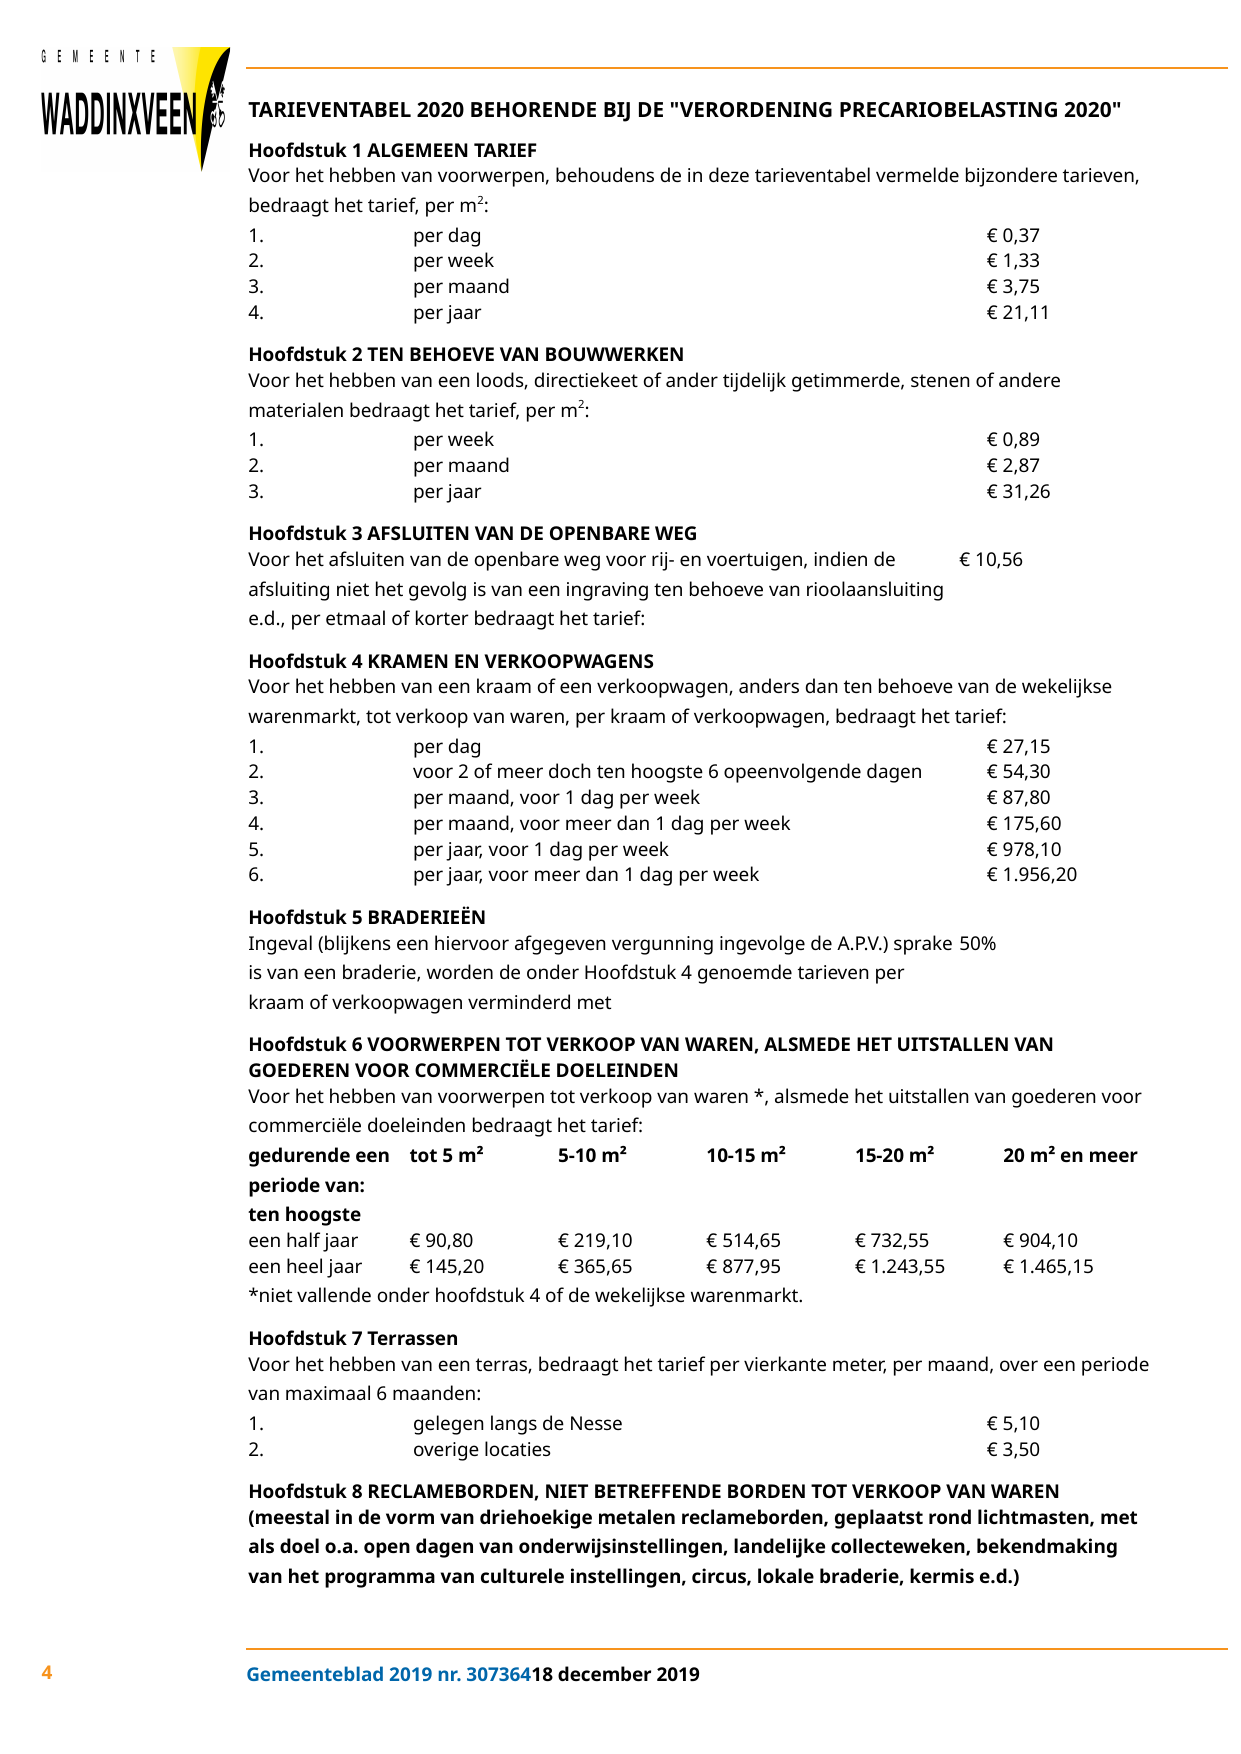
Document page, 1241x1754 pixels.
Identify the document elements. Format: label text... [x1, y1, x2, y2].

table_cell € 90,80 [409, 1227, 558, 1253]
table_cell € 21,11 [987, 299, 1152, 325]
table_cell per maand, voor meer dan 1 dag per week [413, 810, 987, 836]
text TARIEVENTABEL 2020 BEHORENDE BIJ DE "VERORDENING PRECARIOBELASTING 2020" [248, 95, 1152, 123]
table_cell € 2,87 [987, 452, 1152, 478]
table_cell per jaar [413, 299, 987, 325]
table_cell € 1.465,15 [1003, 1253, 1152, 1279]
table_header gelegen langs de Nesse [413, 1410, 987, 1436]
table_cell 2. [248, 759, 413, 784]
text Voor het hebben van een terras, bedraagt het tarief per vierkante meter, per maand, over een periode van maximaal 6 maanden: [248, 1351, 1152, 1406]
table_cell per maand [413, 452, 987, 478]
table_cell € 3,75 [987, 273, 1152, 299]
text Hoofdstuk 1 ALGEMEEN TARIEF [248, 137, 1152, 163]
table_cell 2. [248, 452, 413, 478]
table_header per week [413, 427, 987, 452]
table_cell € 877,95 [706, 1253, 855, 1279]
table_cell € 365,65 [558, 1253, 706, 1279]
table_header € 0,37 [987, 222, 1152, 248]
table_cell overige locaties [413, 1436, 987, 1462]
table_cell € 54,30 [987, 759, 1152, 784]
table_cell € 87,80 [987, 785, 1152, 810]
table_cell 4. [248, 299, 413, 325]
table_cell 4. [248, 810, 413, 836]
table_header € 5,10 [987, 1410, 1152, 1436]
table_header per dag [413, 733, 987, 759]
table_cell per jaar [413, 478, 987, 504]
table_cell € 514,65 [706, 1227, 855, 1253]
table_header 1. [248, 222, 413, 248]
table_cell per jaar, voor 1 dag per week [413, 836, 987, 862]
text *niet vallende onder hoofdstuk 4 of de wekelijkse warenmarkt. [248, 1282, 1152, 1308]
text Voor het hebben van een loods, directiekeet of ander tijdelijk getimmerde, stenen of andere materialen bedraagt het tarief, per m2: [248, 367, 1152, 423]
table_cell € 31,26 [987, 478, 1152, 504]
text Hoofdstuk 2 TEN BEHOEVE VAN BOUWWERKEN [248, 342, 1152, 367]
table_cell per week [413, 248, 987, 273]
table_cell per jaar, voor meer dan 1 dag per week [413, 862, 987, 887]
text Hoofdstuk 8 RECLAMEBORDEN, NIET BETREFFENDE BORDEN TOT VERKOOP VAN WAREN [248, 1478, 1152, 1504]
table_cell € 1.956,20 [987, 862, 1152, 887]
table_cell 3. [248, 785, 413, 810]
picture [41, 47, 231, 172]
table_cell per maand, voor 1 dag per week [413, 785, 987, 810]
table_header 1. [248, 427, 413, 452]
table_header € 27,15 [987, 733, 1152, 759]
table_header € 10,56 [959, 546, 1152, 631]
table_cell per maand [413, 273, 987, 299]
table_cell een half jaar [248, 1227, 409, 1253]
text Hoofdstuk 7 Terrassen [248, 1325, 1152, 1351]
text Hoofdstuk 4 KRAMEN EN VERKOOPWAGENS [248, 648, 1152, 674]
table_header 50% [959, 930, 1152, 1015]
table_header € 0,89 [987, 427, 1152, 452]
table_cell € 732,55 [855, 1227, 1003, 1253]
table_cell € 175,60 [987, 810, 1152, 836]
table_cell 3. [248, 478, 413, 504]
table_header Ingeval (blijkens een hiervoor afgegeven vergunning ingevolge de A.P.V.) sprake is van een braderie, worden de onder Hoofdstuk 4 genoemde tarieven per kraam of verkoopwagen verminderd met [248, 930, 959, 1015]
table_header 1. [248, 733, 413, 759]
table_cell 2. [248, 1436, 413, 1462]
table_cell een heel jaar [248, 1253, 409, 1279]
table_cell 6. [248, 862, 413, 887]
table_cell 3. [248, 273, 413, 299]
table_header 1. [248, 1410, 413, 1436]
table_cell € 978,10 [987, 836, 1152, 862]
table_header gedurende een periode van: ten hoogste [248, 1143, 409, 1227]
text Voor het hebben van voorwerpen, behoudens de in deze tarieventabel vermelde bijzondere tarieven, bedraagt het tarief, per m2: [248, 163, 1152, 218]
table_header 20 m² en meer [1003, 1143, 1152, 1227]
text Hoofdstuk 3 AFSLUITEN VAN DE OPENBARE WEG [248, 521, 1152, 546]
table_header Voor het afsluiten van de openbare weg voor rij- en voertuigen, indien de afsluiting niet het gevolg is van een ingraving ten behoeve van rioolaansluiting e.d., per etmaal of korter bedraagt het tarief: [248, 546, 959, 631]
text Hoofdstuk 5 BRADERIEËN [248, 904, 1152, 930]
table_cell € 904,10 [1003, 1227, 1152, 1253]
table_cell € 145,20 [409, 1253, 558, 1279]
table_cell 5. [248, 836, 413, 862]
table_cell € 1.243,55 [855, 1253, 1003, 1279]
table_header 5-10 m² [558, 1143, 706, 1227]
table_cell € 219,10 [558, 1227, 706, 1253]
text Hoofdstuk 6 VOORWERPEN TOT VERKOOP VAN WAREN, ALSMEDE HET UITSTALLEN VAN GOEDEREN VOOR COMMERCIËLE DOELEINDEN [248, 1032, 1152, 1083]
text (meestal in de vorm van driehoekige metalen reclameborden, geplaatst rond lichtmasten, met als doel o.a. open dagen van onderwijsinstellingen, landelijke collecteweken, bekendmaking van het programma van culturele instellingen, circus, lokale braderie, kermis e.d.) [248, 1504, 1152, 1589]
table_cell € 1,33 [987, 248, 1152, 273]
table_cell voor 2 of meer doch ten hoogste 6 opeenvolgende dagen [413, 759, 987, 784]
text Voor het hebben van een kraam of een verkoopwagen, anders dan ten behoeve van de wekelijkse warenmarkt, tot verkoop van waren, per kraam of verkoopwagen, bedraagt het tarief: [248, 674, 1152, 729]
text Voor het hebben van voorwerpen tot verkoop van waren *, alsmede het uitstallen van goederen voor commerciële doeleinden bedraagt het tarief: [248, 1083, 1152, 1138]
table_header per dag [413, 222, 987, 248]
table_header tot 5 m² [409, 1143, 558, 1227]
table_cell € 3,50 [987, 1436, 1152, 1462]
table_header 15-20 m² [855, 1143, 1003, 1227]
table_cell 2. [248, 248, 413, 273]
table_header 10-15 m² [706, 1143, 855, 1227]
